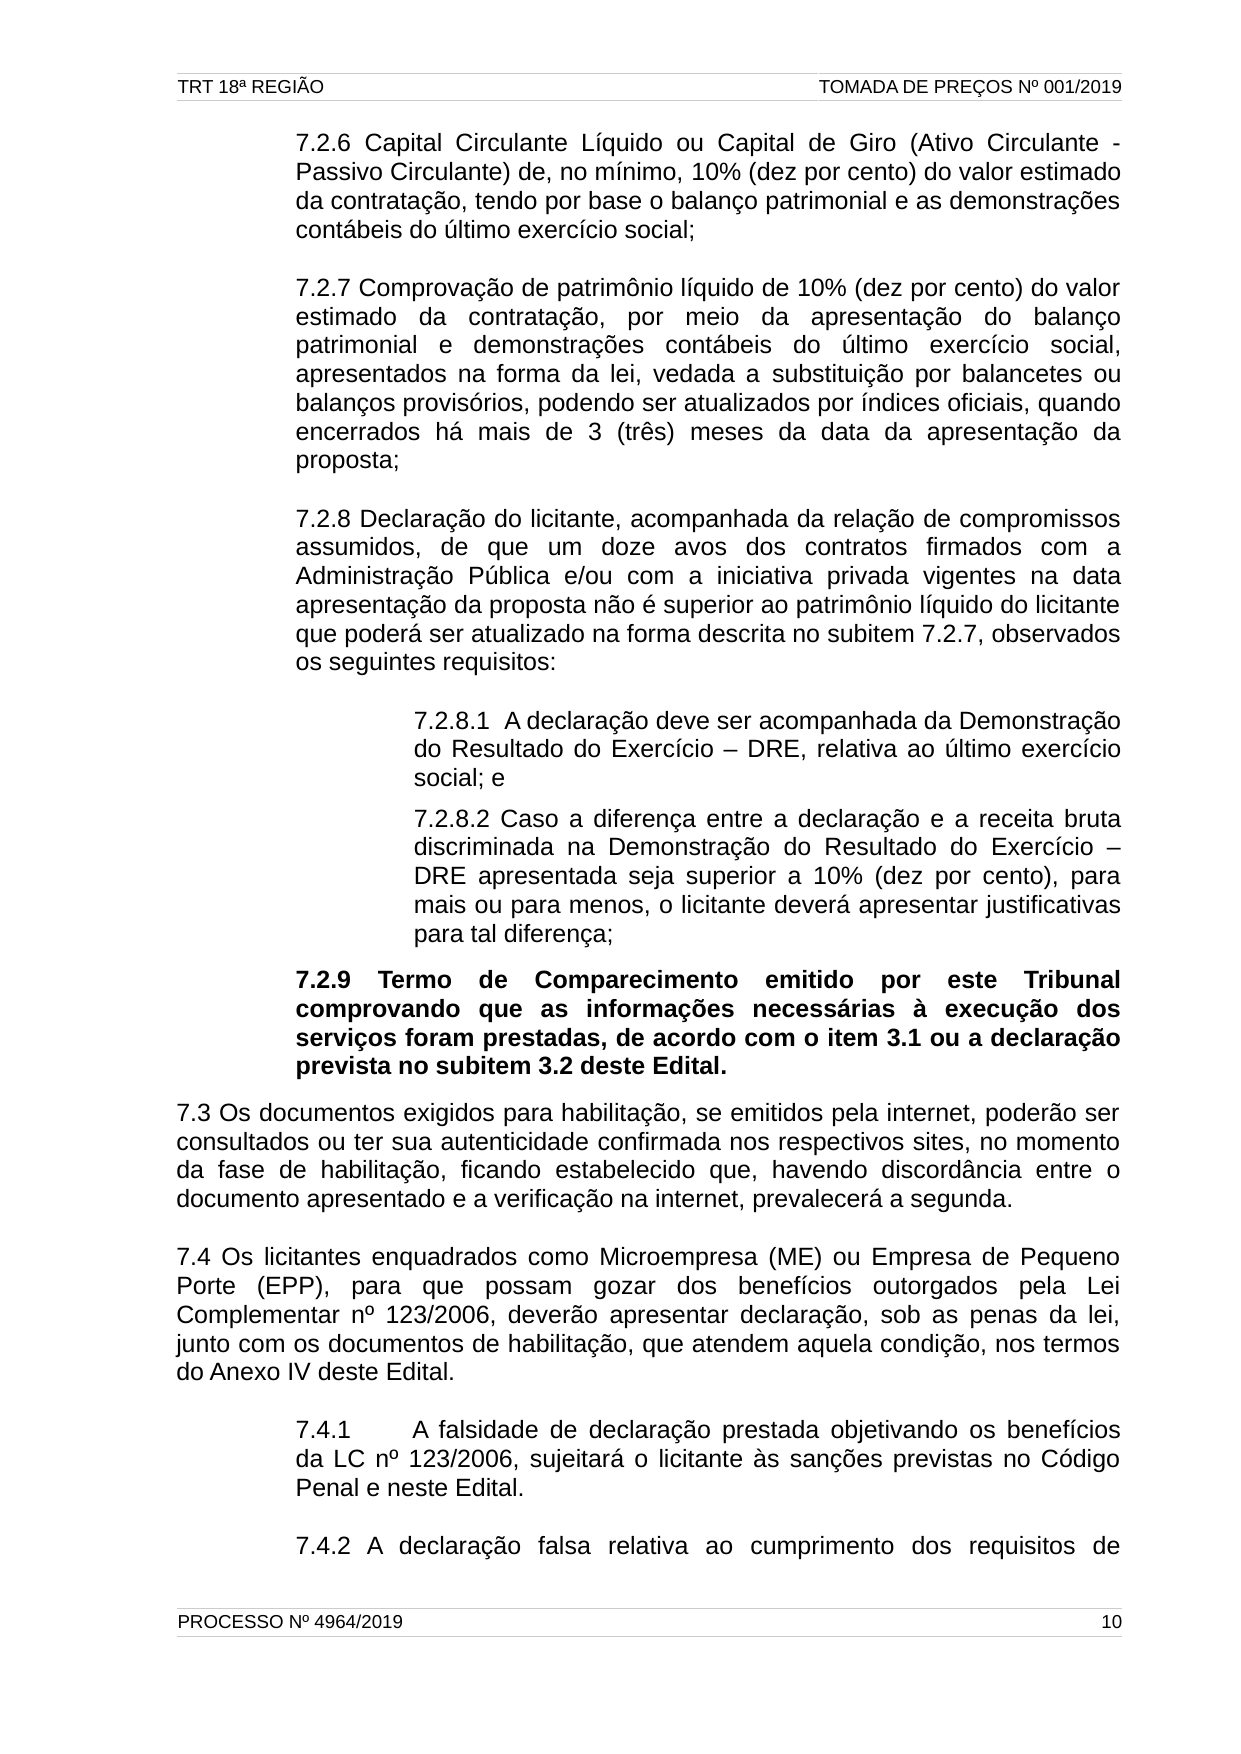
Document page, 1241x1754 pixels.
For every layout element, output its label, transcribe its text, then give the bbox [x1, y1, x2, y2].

text 7.3 Os documentos exigidos para habilitação, se emitidos pela internet, poderão ser consultados ou ter sua autenticidade confirmada nos respectivos sites, no momento da fase de habilitação, ficando estabelecido que, havendo discordância entre o documento apresentado e a verificação na internet, prevalecerá a segunda. [176, 1098, 1122, 1213]
text 7.2.7 Comprovação de patrimônio líquido de 10% (dez por cento) do valor estimado da contratação, por meio da apresentação do balanço patrimonial e demonstrações contábeis do último exercício social, apresentados na forma da lei, vedada a substituição por balancetes ou balanços provisórios, podendo ser atualizados por índices oficiais, quando encerrados há mais de 3 (três) meses da data da apresentação da proposta; [295, 273, 1122, 474]
text 7.4.1 A falsidade de declaração prestada objetivando os benefícios da LC nº 123/2006, sujeitará o licitante às sanções previstas no Código Penal e neste Edital. [295, 1416, 1122, 1502]
text 7.4.2 A declaração falsa relativa ao cumprimento dos requisitos de [295, 1531, 1122, 1560]
text 7.2.6 Capital Circulante Líquido ou Capital de Giro (Ativo Circulante - Passivo Circulante) de, no mínimo, 10% (dez por cento) do valor estimado da contratação, tendo por base o balanço patrimonial e as demonstrações contábeis do último exercício social; [295, 128, 1122, 243]
text 7.4 Os licitantes enquadrados como Microempresa (ME) ou Empresa de Pequeno Porte (EPP), para que possam gozar dos benefícios outorgados pela Lei Complementar nº 123/2006, deverão apresentar declaração, sob as penas da lei, junto com os documentos de habilitação, que atendem aquela condição, nos termos do Anexo IV deste Edital. [176, 1242, 1122, 1386]
list 7.2.9 Termo de Comparecimento emitido por este Tribunal comprovando que as informações necessárias à execução dos serviços foram prestadas, de acordo com o item 3.1 ou a declaração prevista no subitem 3.2 deste Edital. [260, 965, 1122, 1080]
text 7.2.8.1 A declaração deve ser acompanhada da Demonstração do Resultado do Exercício – DRE, relativa ao último exercício social; e [413, 706, 1122, 792]
text 7.2.8.2 Caso a diferença entre a declaração e a receita bruta discriminada na Demonstração do Resultado do Exercício – DRE apresentada seja superior a 10% (dez por cento), para mais ou para menos, o licitante deverá apresentar justificativas para tal diferença; [413, 804, 1122, 947]
text 7.2.8 Declaração do licitante, acompanhada da relação de compromissos assumidos, de que um doze avos dos contratos firmados com a Administração Pública e/ou com a iniciativa privada vigentes na data apresentação da proposta não é superior ao patrimônio líquido do licitante que poderá ser atualizado na forma descrita no subitem 7.2.7, observados os seguintes requisitos: [295, 504, 1122, 676]
